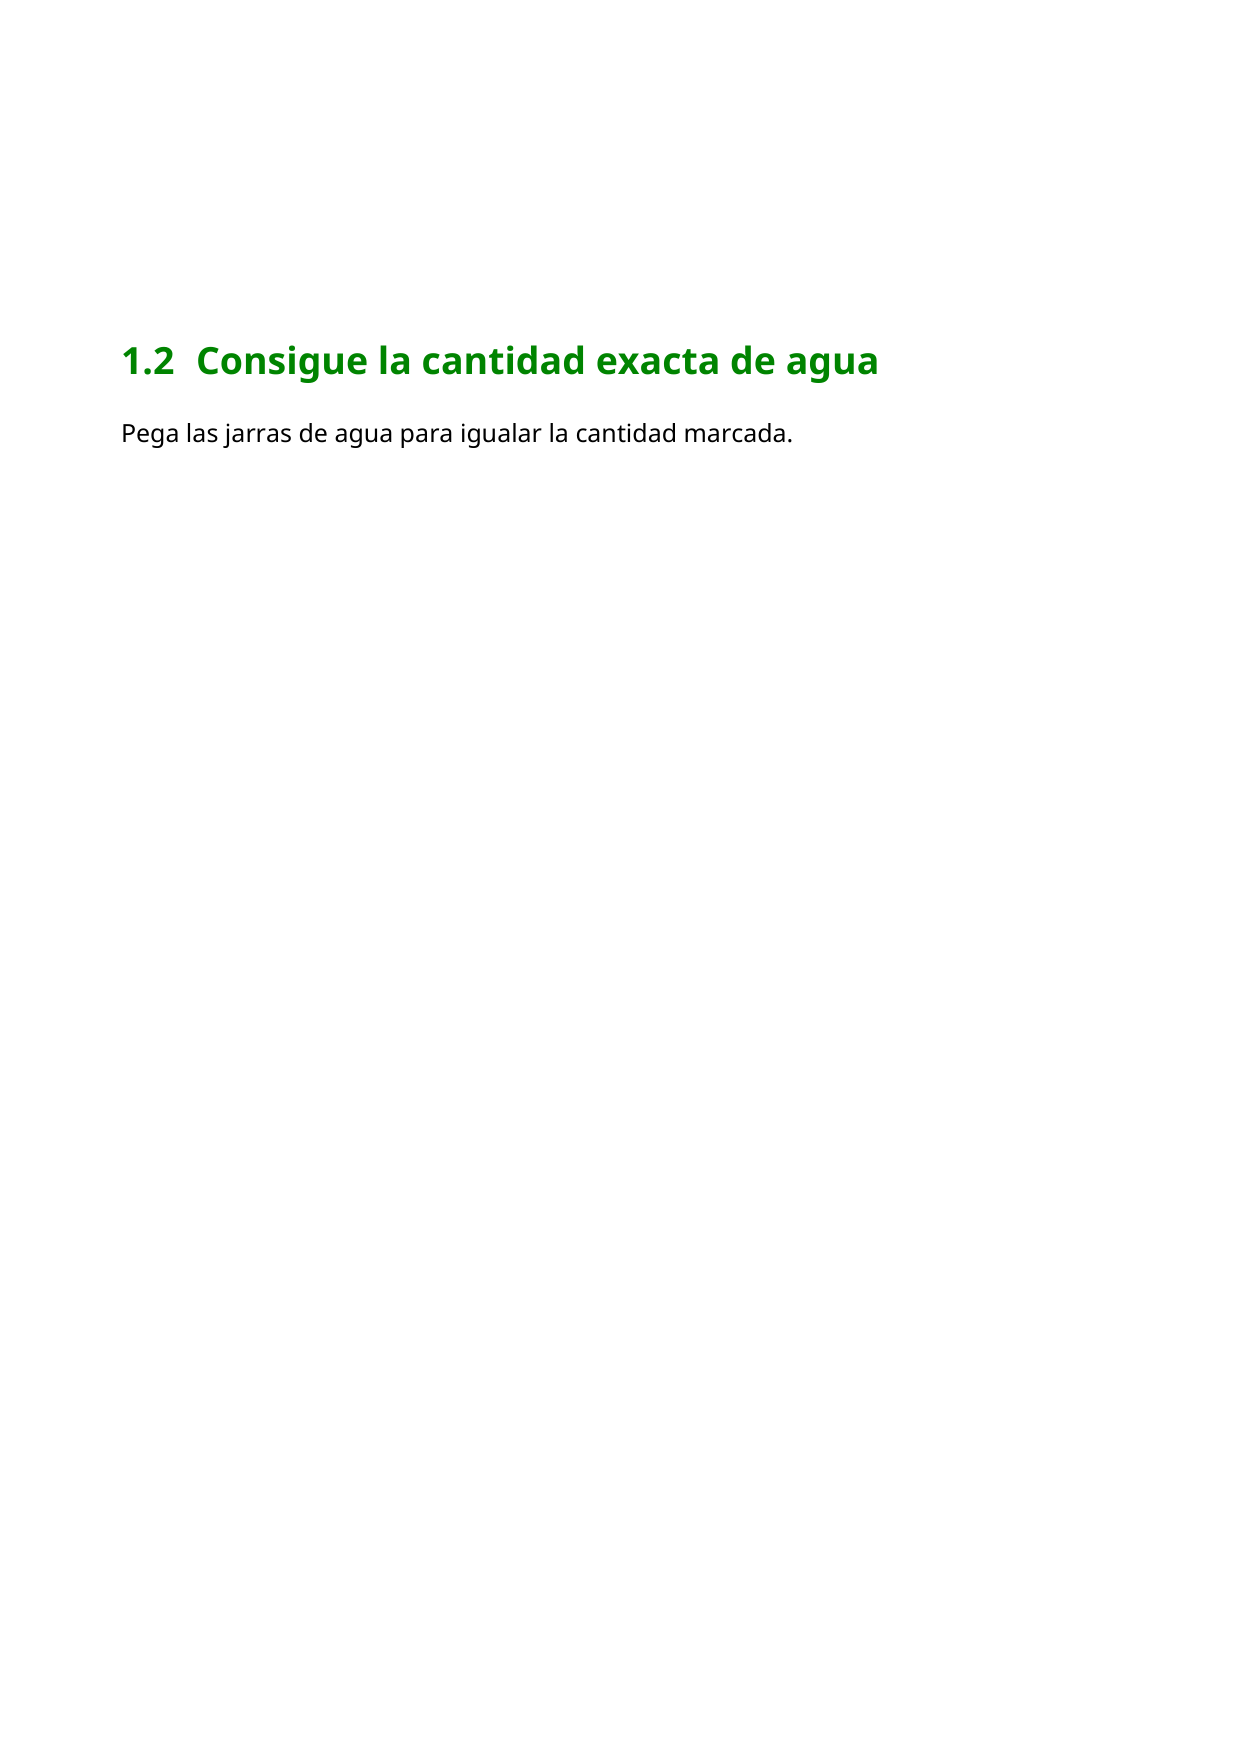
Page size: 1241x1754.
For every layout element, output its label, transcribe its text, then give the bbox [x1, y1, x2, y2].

subtitle Consigue la cantidad exacta de agua [121, 335, 1152, 386]
text Pega las jarras de agua para igualar la cantidad marcada. [121, 415, 1152, 449]
